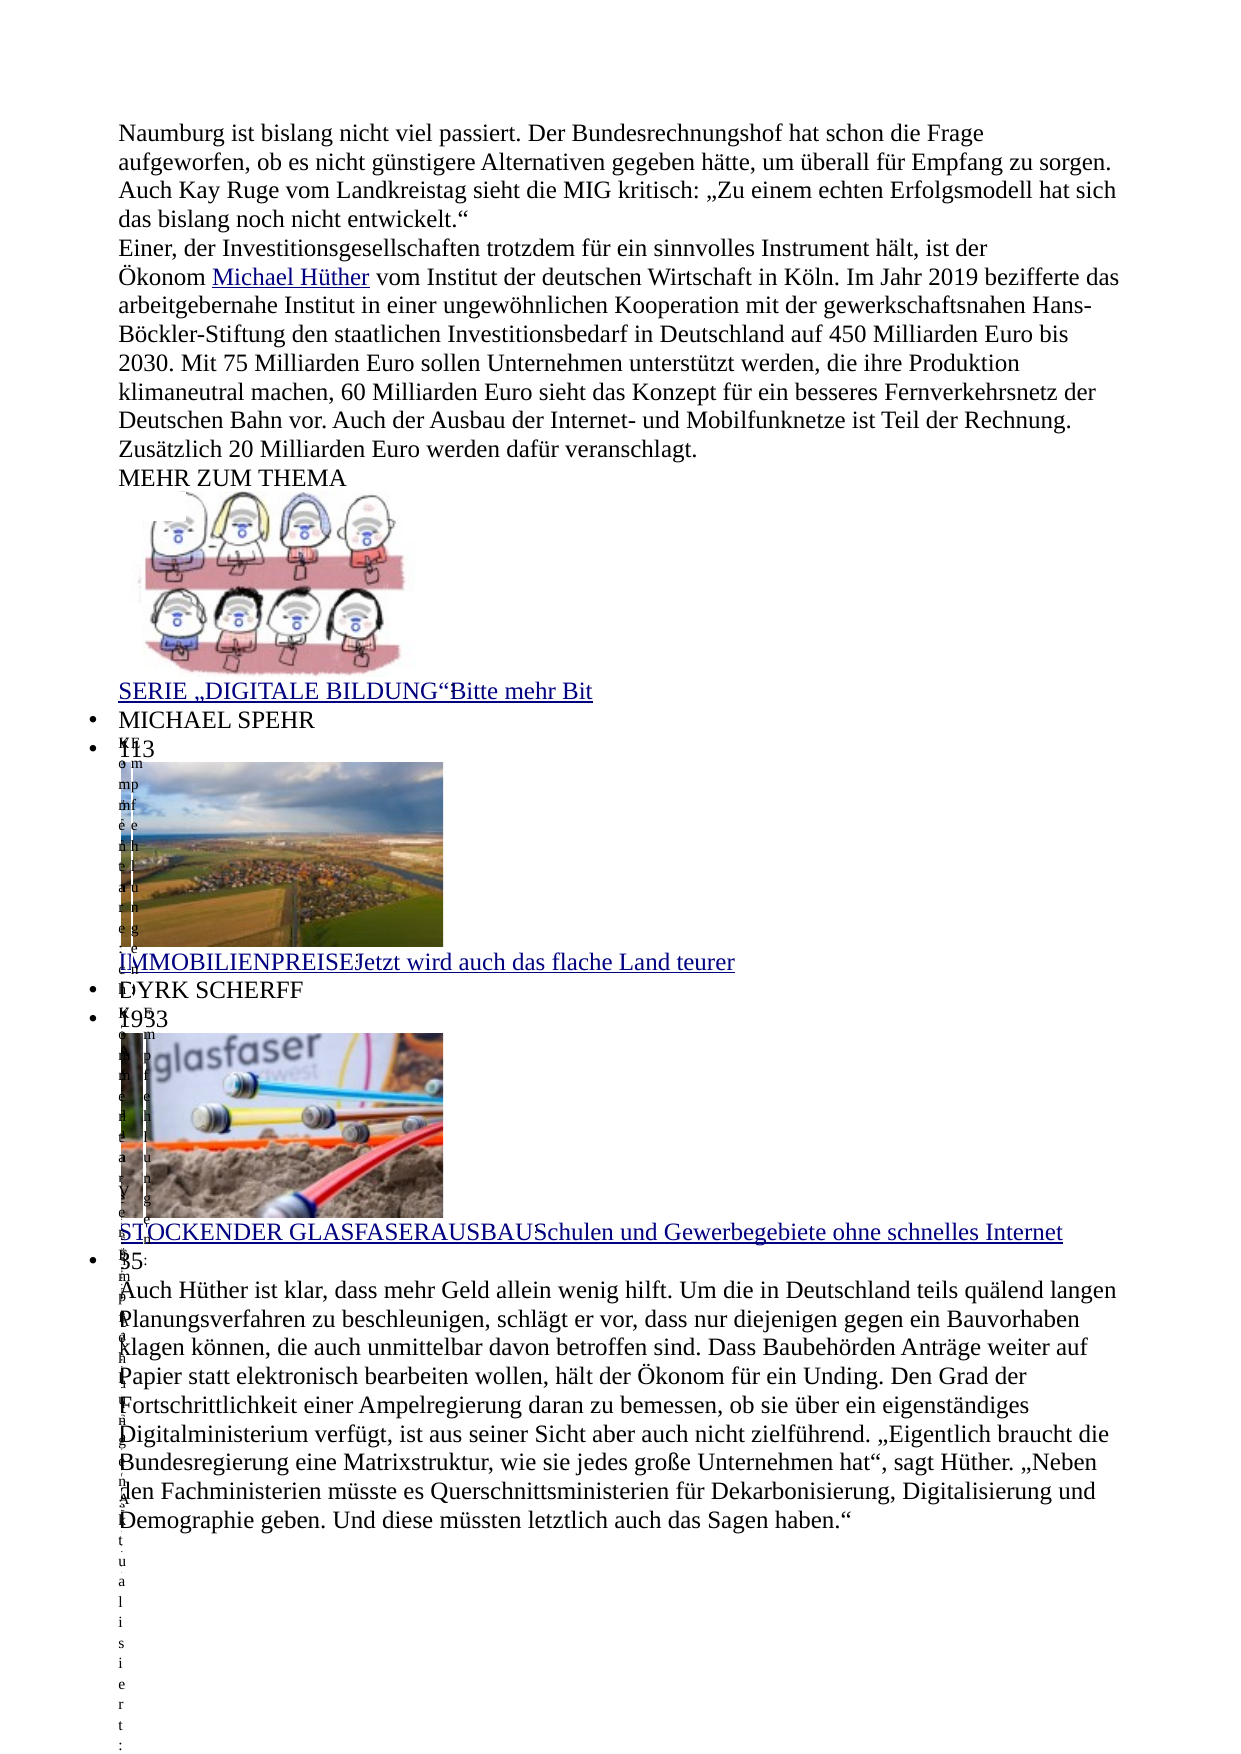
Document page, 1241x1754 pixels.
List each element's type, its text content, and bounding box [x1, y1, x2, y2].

list MICHAEL SPEHR [118, 705, 1122, 734]
list 35 [121, 1246, 1122, 1275]
picture [121, 762, 131, 947]
text MEHR ZUM THEMA [118, 463, 1122, 492]
text SERIE „DIGITALE BILDUNG“Bitte mehr Bit [118, 676, 1122, 705]
text Einer, der Investitionsgesellschaften trotzdem für ein sinnvolles Instrument hält, ist der Ökonom Michael Hüther vom Institut der deutschen Wirtschaft in Köln. Im Jahr 2019 bezifferte das arbeitgebernahe Institut in einer ungewöhnlichen Kooperation mit der gewerkschaftsnahen Hans-Böckler-Stiftung den staatlichen Investitionsbedarf in Deutschland auf 450 Milliarden Euro bis 2030. Mit 75 Milliarden Euro sollen Unternehmen unterstützt werden, die ihre Produktion klimaneutral machen, 60 Milliarden Euro sieht das Konzept für ein besseres Fernverkehrsnetz der Deutschen Bahn vor. Auch der Ausbau der Internet- und Mobilfunknetze ist Teil der Rechnung. Zusätzlich 20 Milliarden Euro werden dafür veranschlagt. [118, 233, 1122, 463]
text Auch Hüther ist klar, dass mehr Geld allein wenig hilft. Um die in Deutschland teils quälend langen Planungsverfahren zu beschleunigen, schlägt er vor, dass nur diejenigen gegen ein Bauvorhaben klagen können, die auch unmittelbar davon betroffen sind. Dass Baubehörden Anträge weiter auf Papier statt elektronisch bearbeiten wollen, hält der Ökonom für ein Unding. Den Grad der Fortschrittlichkeit einer Ampelregierung daran zu bemessen, ob sie über ein eigenständiges Digitalministerium verfügt, ist aus seiner Sicht aber auch nicht zielführend. „Eigentlich braucht die Bundesregierung eine Matrixstruktur, wie sie jedes große Unternehmen hat“, sagt Hüther. „Neben den Fachministerien müsste es Querschnittsministerien für Dekarbonisierung, Digitalisierung und Demographie geben. Und diese müssten letztlich auch das Sagen haben.“ [121, 1275, 1122, 1534]
picture [121, 1033, 143, 1218]
list 1933 [121, 1004, 143, 1033]
list 113 [121, 734, 131, 762]
list 1933 [146, 1004, 1122, 1033]
text IMMOBILIENPREISEJetzt wird auch das flache Land teurer [133, 947, 1122, 976]
picture [133, 762, 444, 947]
text Naumburg ist bislang nicht viel passiert. Der Bundesrechnungshof hat schon die Frage aufgeworfen, ob es nicht günstigere Alternativen gegeben hätte, um überall für Empfang zu sorgen. Auch Kay Ruge vom Landkreistag sieht die MIG kritisch: „Zu einem echten Erfolgsmodell hat sich das bislang noch nicht entwickelt.“ [118, 118, 1122, 233]
picture [146, 1033, 444, 1218]
list DYRK SCHERFF [121, 976, 1122, 1004]
picture [118, 491, 444, 677]
text STOCKENDER GLASFASERAUSBAUSchulen und Gewerbegebiete ohne schnelles Internet [146, 1217, 1122, 1246]
list 113 [133, 734, 1122, 762]
